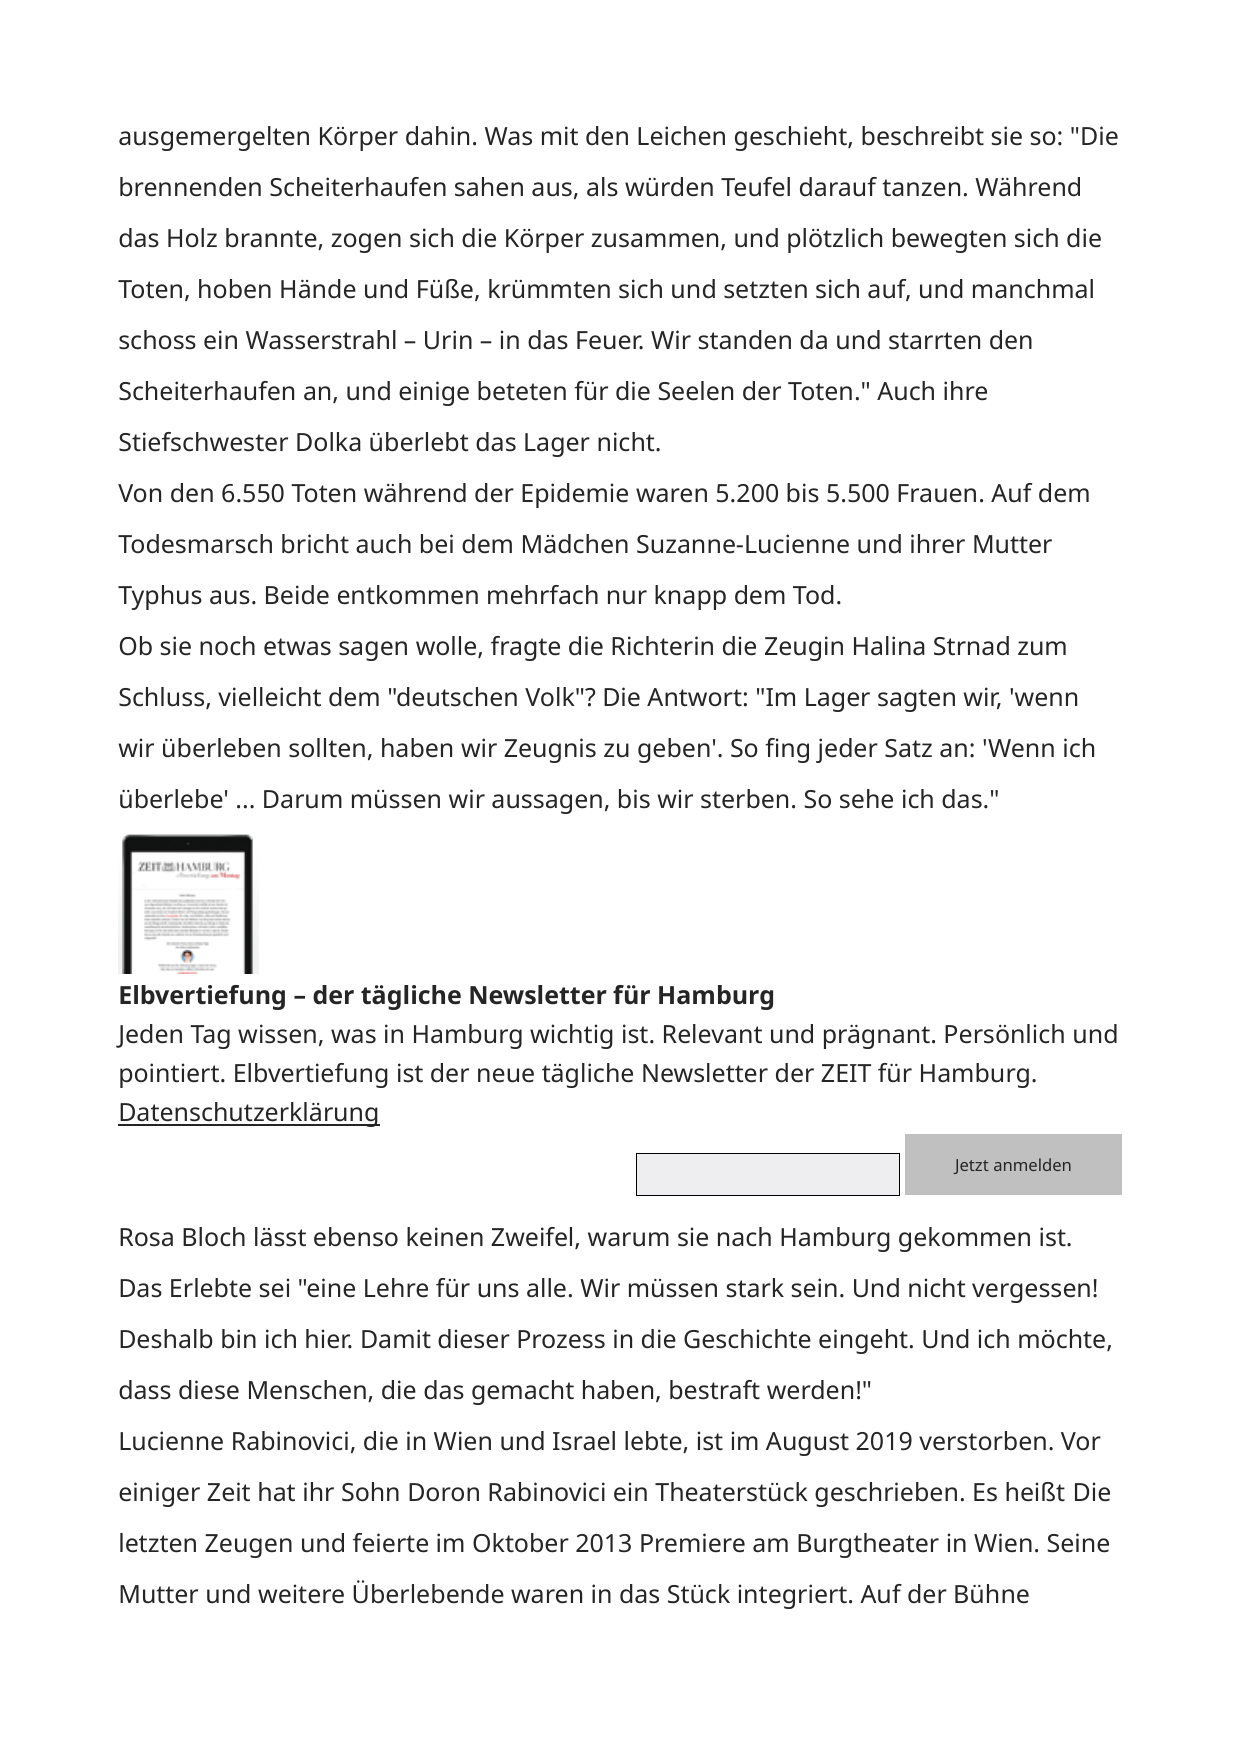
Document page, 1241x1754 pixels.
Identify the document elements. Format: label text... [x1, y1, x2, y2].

text Von den 6.550 Toten während der Epidemie waren 5.200 bis 5.500 Frauen. Auf dem Todesmarsch bricht auch bei dem Mädchen Suzanne-Lucienne und ihrer Mutter Typhus aus. Beide entkommen mehrfach nur knapp dem Tod. [118, 475, 1122, 612]
text Ob sie noch etwas sagen wolle, fragte die Richterin die Zeugin Halina Strnad zum Schluss, vielleicht dem "deutschen Volk"? Die Antwort: "Im Lager sagten wir, 'wenn wir überleben sollten, haben wir Zeugnis zu geben'. So fing jeder Satz an: 'Wenn ich überlebe' ... Darum müssen wir aussagen, bis wir sterben. So sehe ich das." [118, 628, 1122, 816]
text ausgemergelten Körper dahin. Was mit den Leichen geschieht, beschreibt sie so: "Die brennenden Scheiterhaufen sahen aus, als würden Teufel darauf tanzen. Während das Holz brannte, zogen sich die Körper zusammen, und plötzlich bewegten sich die Toten, hoben Hände und Füße, krümmten sich und setzten sich auf, und manchmal schoss ein Wasserstrahl – Urin – in das Feuer. Wir standen da und starrten den Scheiterhaufen an, und einige beteten für die Seelen der Toten." Auch ihre Stiefschwester Dolka überlebt das Lager nicht. [118, 118, 1122, 458]
text Elbvertiefung – der tägliche Newsletter für Hamburg [118, 978, 1122, 1012]
text Rosa Bloch lässt ebenso keinen Zweifel, warum sie nach Hamburg gekommen ist. Das Erlebte sei "eine Lehre für uns alle. Wir müssen stark sein. Und nicht vergessen! Deshalb bin ich hier. Damit dieser Prozess in die Geschichte eingeht. Und ich möchte, dass diese Menschen, die das gemacht haben, bestraft werden!" [118, 1219, 1122, 1407]
picture [118, 832, 259, 974]
text Jeden Tag wissen, was in Hamburg wichtig ist. Relevant und prägnant. Persönlich und pointiert. Elbvertiefung ist der neue tägliche Newsletter der ZEIT für Hamburg. [118, 1017, 1122, 1090]
text Lucienne Rabinovici, die in Wien und Israel lebte, ist im August 2019 verstorben. Vor einiger Zeit hat ihr Sohn Doron Rabinovici ein Theaterstück geschrieben. Es heißt Die letzten Zeugen und feierte im Oktober 2013 Premiere am Burgtheater in Wien. Seine Mutter und weitere Überlebende waren in das Stück integriert. Auf der Bühne [118, 1424, 1122, 1611]
text Datenschutzerklärung [118, 1095, 1122, 1129]
